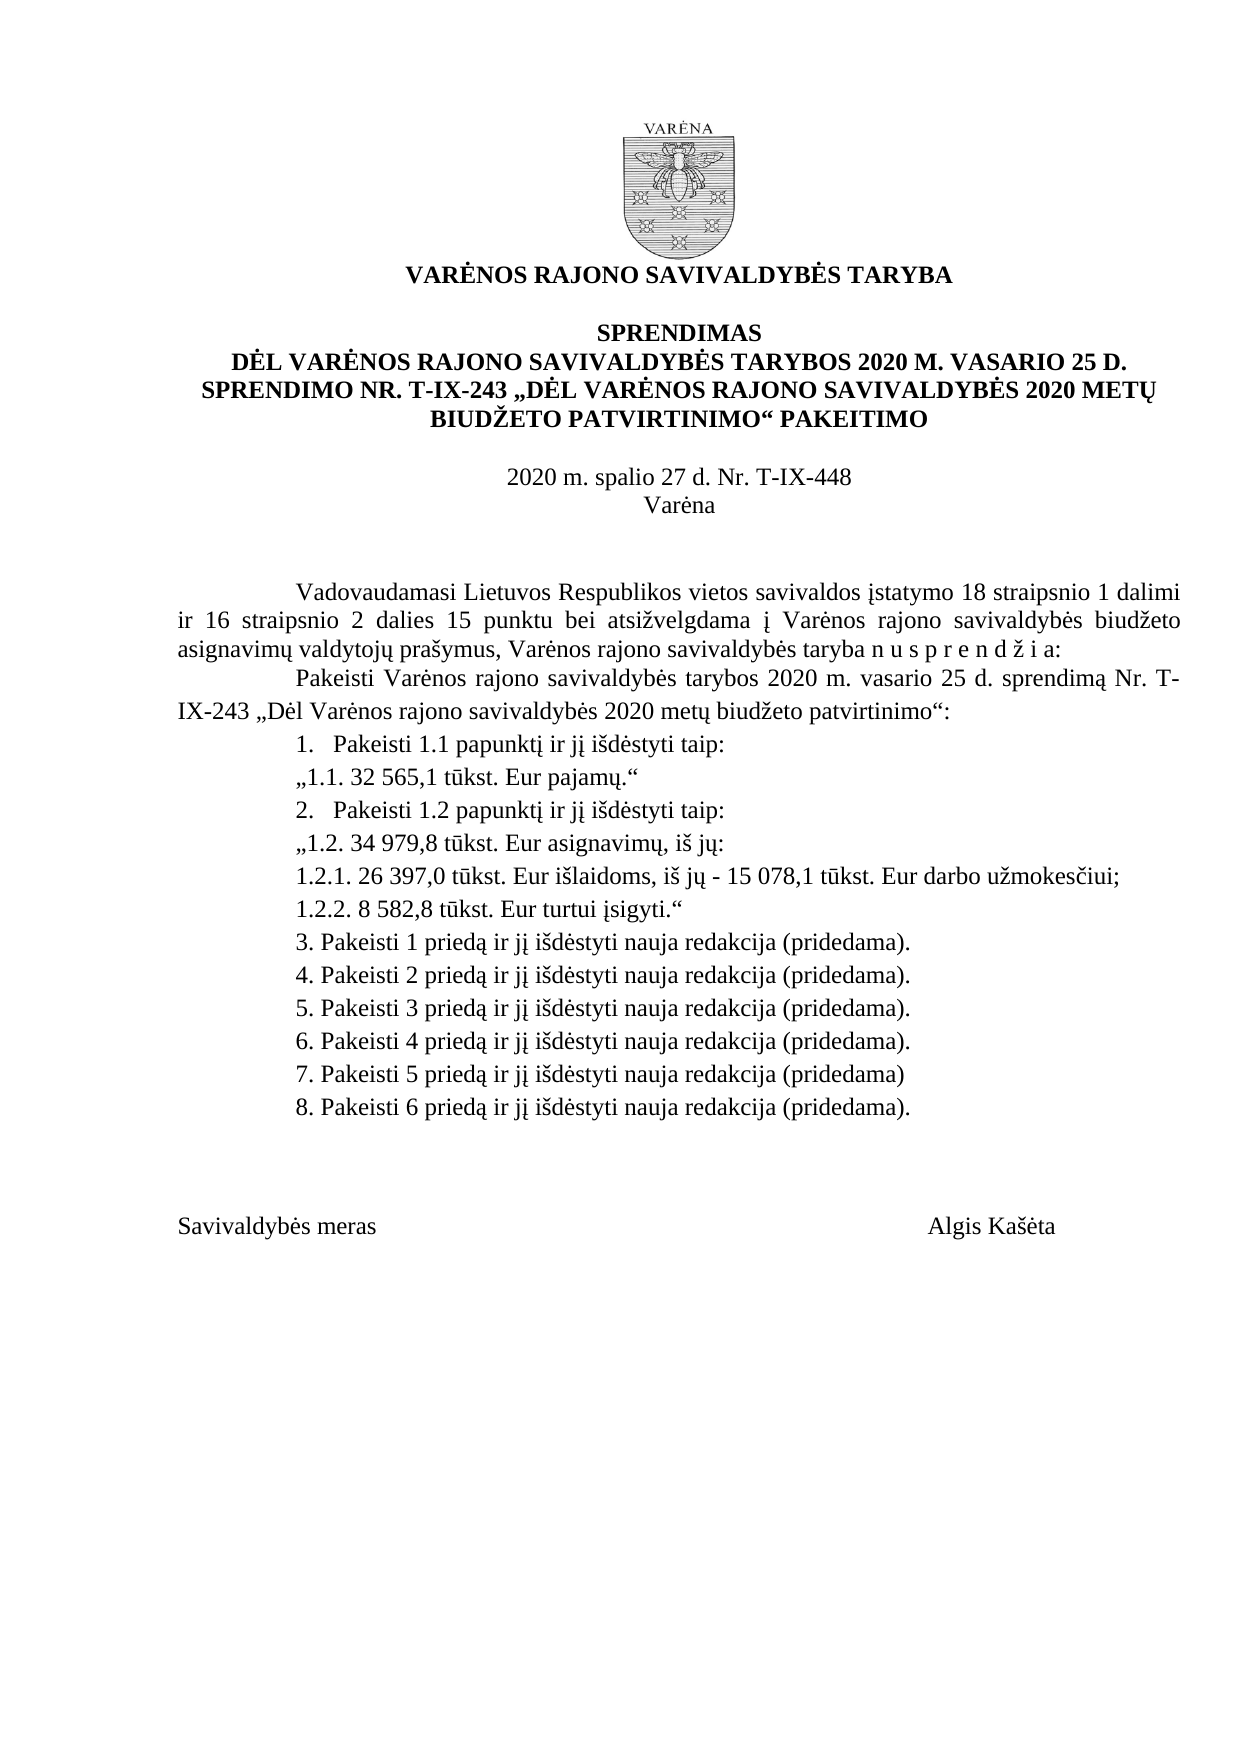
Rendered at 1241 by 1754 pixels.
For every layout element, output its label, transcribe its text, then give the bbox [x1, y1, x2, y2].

text 1.2.1. 26 397,0 tūkst. Eur išlaidoms, iš jų - 15 078,1 tūkst. Eur darbo užmokesčiui; [177, 861, 1181, 890]
text 2020 m. spalio 27 d. Nr. T-IX-448 [177, 462, 1181, 490]
text VARĖNOS RAJONO SAVIVALDYBĖS TARYBA [177, 260, 1181, 289]
text Varėna [177, 490, 1181, 519]
text „1.2. 34 979,8 tūkst. Eur asignavimų, iš jų: [295, 828, 1181, 857]
text 1. Pakeisti 1.1 papunktį ir jį išdėstyti taip: [295, 729, 1181, 758]
text Pakeisti Varėnos rajono savivaldybės tarybos 2020 m. vasario 25 d. sprendimą Nr. T-IX-243 „Dėl Varėnos rajono savivaldybės 2020 metų biudžeto patvirtinimo“: [177, 663, 1181, 725]
text 5. Pakeisti 3 priedą ir jį išdėstyti nauja redakcija (pridedama). [177, 993, 1181, 1022]
text 4. Pakeisti 2 priedą ir jį išdėstyti nauja redakcija (pridedama). [177, 960, 1181, 989]
text Vadovaudamasi Lietuvos Respublikos vietos savivaldos įstatymo 18 straipsnio 1 dalimi ir 16 straipsnio 2 dalies 15 punktu bei atsižvelgdama į Varėnos rajono savivaldybės biudžeto asignavimų valdytojų prašymus, Varėnos rajono savivaldybės taryba n u s p r e n d ž i a: [177, 577, 1181, 663]
text 1.2.2. 8 582,8 tūkst. Eur turtui įsigyti.“ [177, 894, 1181, 923]
text 8. Pakeisti 6 priedą ir jį išdėstyti nauja redakcija (pridedama). [177, 1092, 1181, 1121]
text Savivaldybės meras Algis Kašėta [177, 1211, 1181, 1240]
text 2. Pakeisti 1.2 papunktį ir jį išdėstyti taip: [295, 795, 1181, 824]
text SPRENDIMAS [177, 318, 1181, 347]
text 3. Pakeisti 1 priedą ir jį išdėstyti nauja redakcija (pridedama). [177, 927, 1181, 956]
text DĖL VARĖNOS RAJONO SAVIVALDYBĖS TARYBOS 2020 M. VASARIO 25 D. SPRENDIMO NR. T-IX-243 „DĖL VARĖNOS RAJONO SAVIVALDYBĖS 2020 METŲ BIUDŽETO PATVIRTINIMO“ PAKEITIMO [177, 347, 1181, 433]
text 6. Pakeisti 4 priedą ir jį išdėstyti nauja redakcija (pridedama). [177, 1026, 1181, 1055]
text „1.1. 32 565,1 tūkst. Eur pajamų.“ [295, 762, 1181, 791]
text 7. Pakeisti 5 priedą ir jį išdėstyti nauja redakcija (pridedama) [177, 1059, 1181, 1088]
